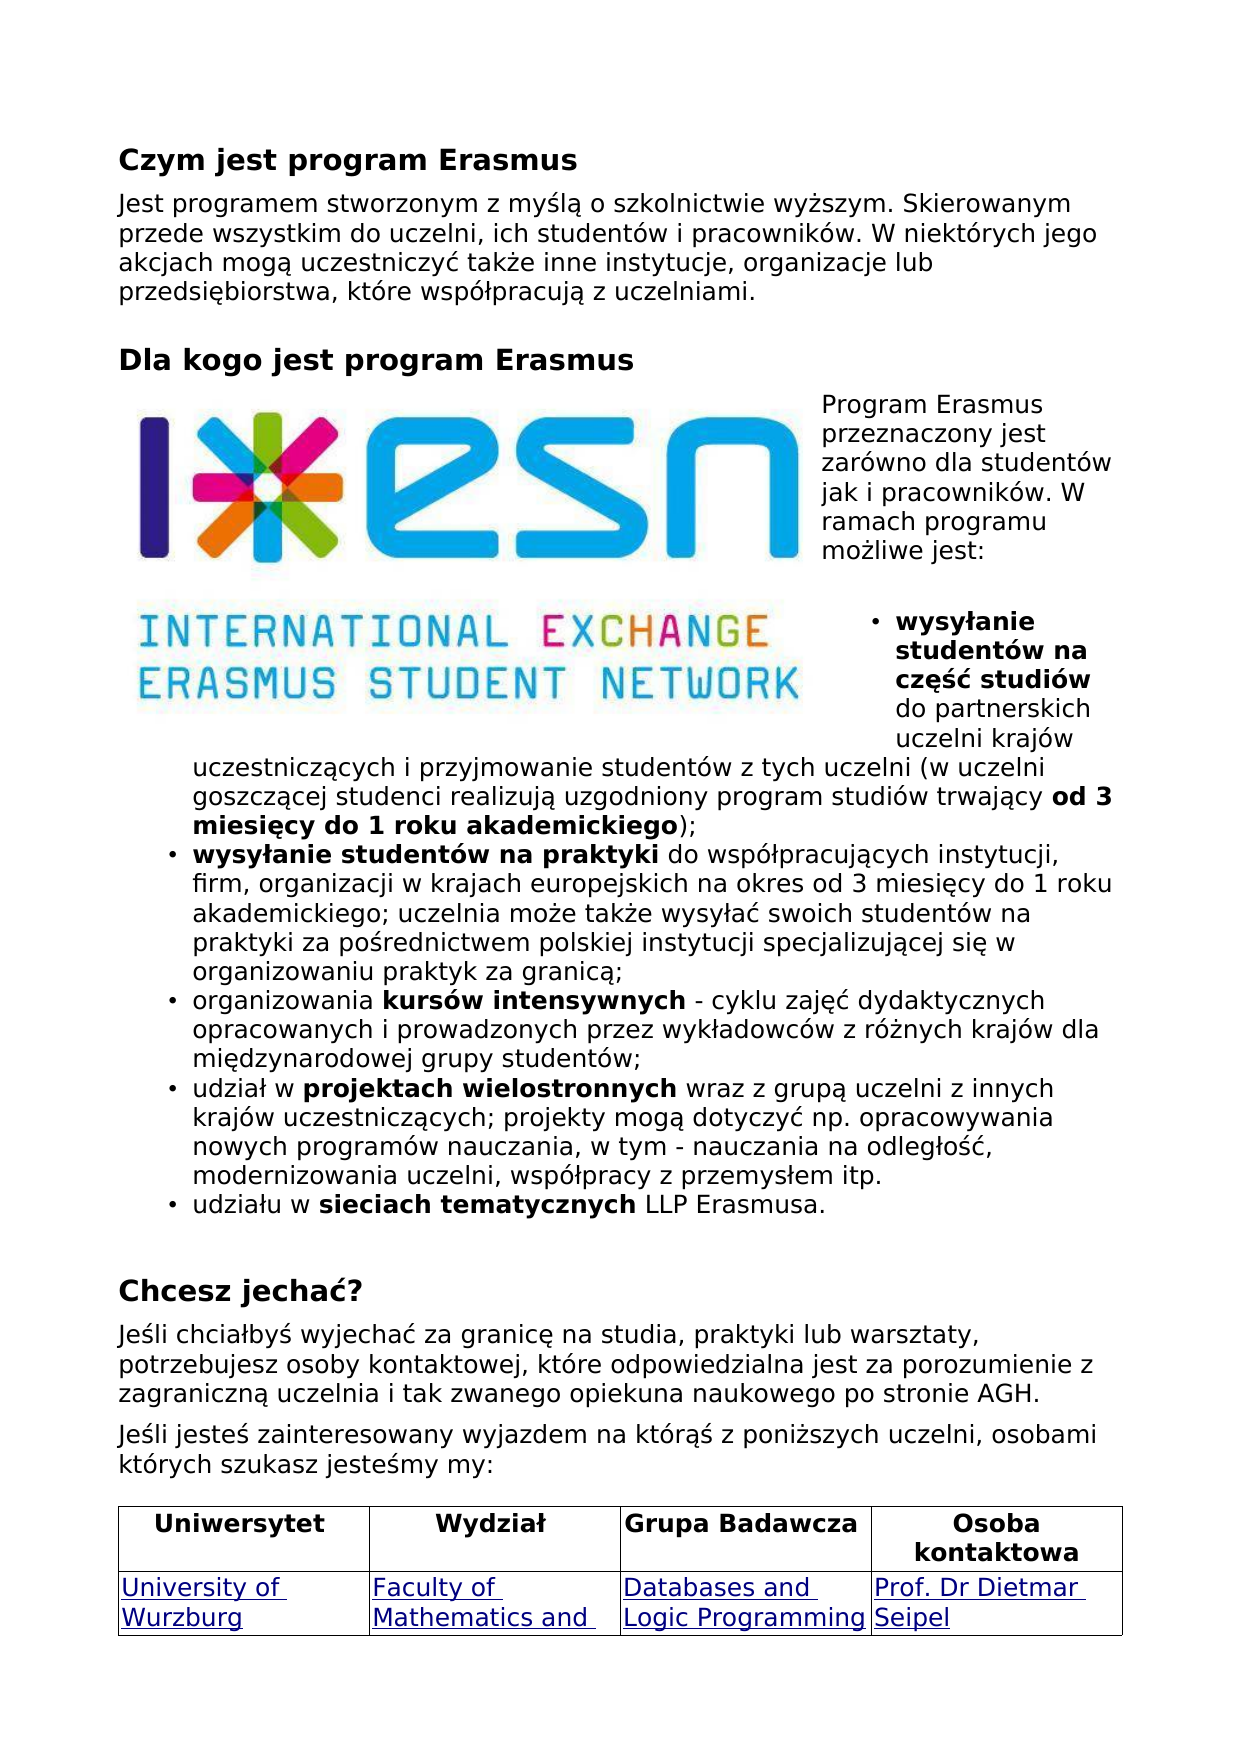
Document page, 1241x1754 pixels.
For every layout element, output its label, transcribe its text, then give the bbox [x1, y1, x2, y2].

list organizowania kursów intensywnych - cyklu zajęć dydaktycznych opracowanych i prowadzonych przez wykładowców z różnych krajów dla międzynarodowej grupy studentów; [177, 986, 1122, 1074]
text Program Erasmus przeznaczony jest zarówno dla studentów jak i pracowników. W ramach programu możliwe jest: [822, 390, 1122, 565]
list udziału w sieciach tematycznych LLP Erasmusa. [177, 1191, 1122, 1220]
subtitle Dla kogo jest program Erasmus [118, 344, 1122, 378]
table_header Uniwersytet [119, 1507, 369, 1571]
table_header Grupa Badawcza [621, 1507, 871, 1571]
subtitle Chcesz jechać? [118, 1274, 1122, 1308]
text Jest programem stworzonym z myślą o szkolnictwie wyższym. Skierowanym przede wszystkim do uczelni, ich studentów i pracowników. W niektórych jego akcjach mogą uczestniczyć także inne instytucje, organizacje lub przedsiębiorstwa, które współpracują z uczelniami. [118, 189, 1122, 306]
table_cell Databases and Logic Programming [621, 1572, 871, 1635]
text Jeśli chciałbyś wyjechać za granicę na studia, praktyki lub warsztaty, potrzebujesz osoby kontaktowej, które odpowiedzialna jest za porozumienie z zagraniczną uczelnia i tak zwanego opiekuna naukowego po stronie AGH. [118, 1321, 1122, 1408]
table_cell Prof. Dr Dietmar Seipel [872, 1572, 1122, 1635]
list wysyłanie studentów na część studiów do partnerskich uczelni krajów uczestniczących i przyjmowanie studentów z tych uczelni (w uczelni goszczącej studenci realizują uzgodniony program studiów trwający od 3 miesięcy do 1 roku akademickiego); [177, 607, 1122, 841]
text Jeśli jesteś zainteresowany wyjazdem na którąś z poniższych uczelni, osobami których szukasz jesteśmy my: [118, 1421, 1122, 1479]
picture [118, 390, 822, 727]
table_cell Faculty of Mathematics and [370, 1572, 620, 1635]
table_header Osoba kontaktowa [872, 1507, 1122, 1571]
table_header Wydział [370, 1507, 620, 1571]
table_cell University of Wurzburg [119, 1572, 369, 1635]
list wysyłanie studentów na praktyki do współpracujących instytucji, firm, organizacji w krajach europejskich na okres od 3 miesięcy do 1 roku akademickiego; uczelnia może także wysyłać swoich studentów na praktyki za pośrednictwem polskiej instytucji specjalizującej się w organizowaniu praktyk za granicą; [177, 841, 1122, 986]
subtitle Czym jest program Erasmus [118, 143, 1122, 177]
list udział w projektach wielostronnych wraz z grupą uczelni z innych krajów uczestniczących; projekty mogą dotyczyć np. opracowywania nowych programów nauczania, w tym - nauczania na odległość, modernizowania uczelni, współpracy z przemysłem itp. [177, 1074, 1122, 1191]
